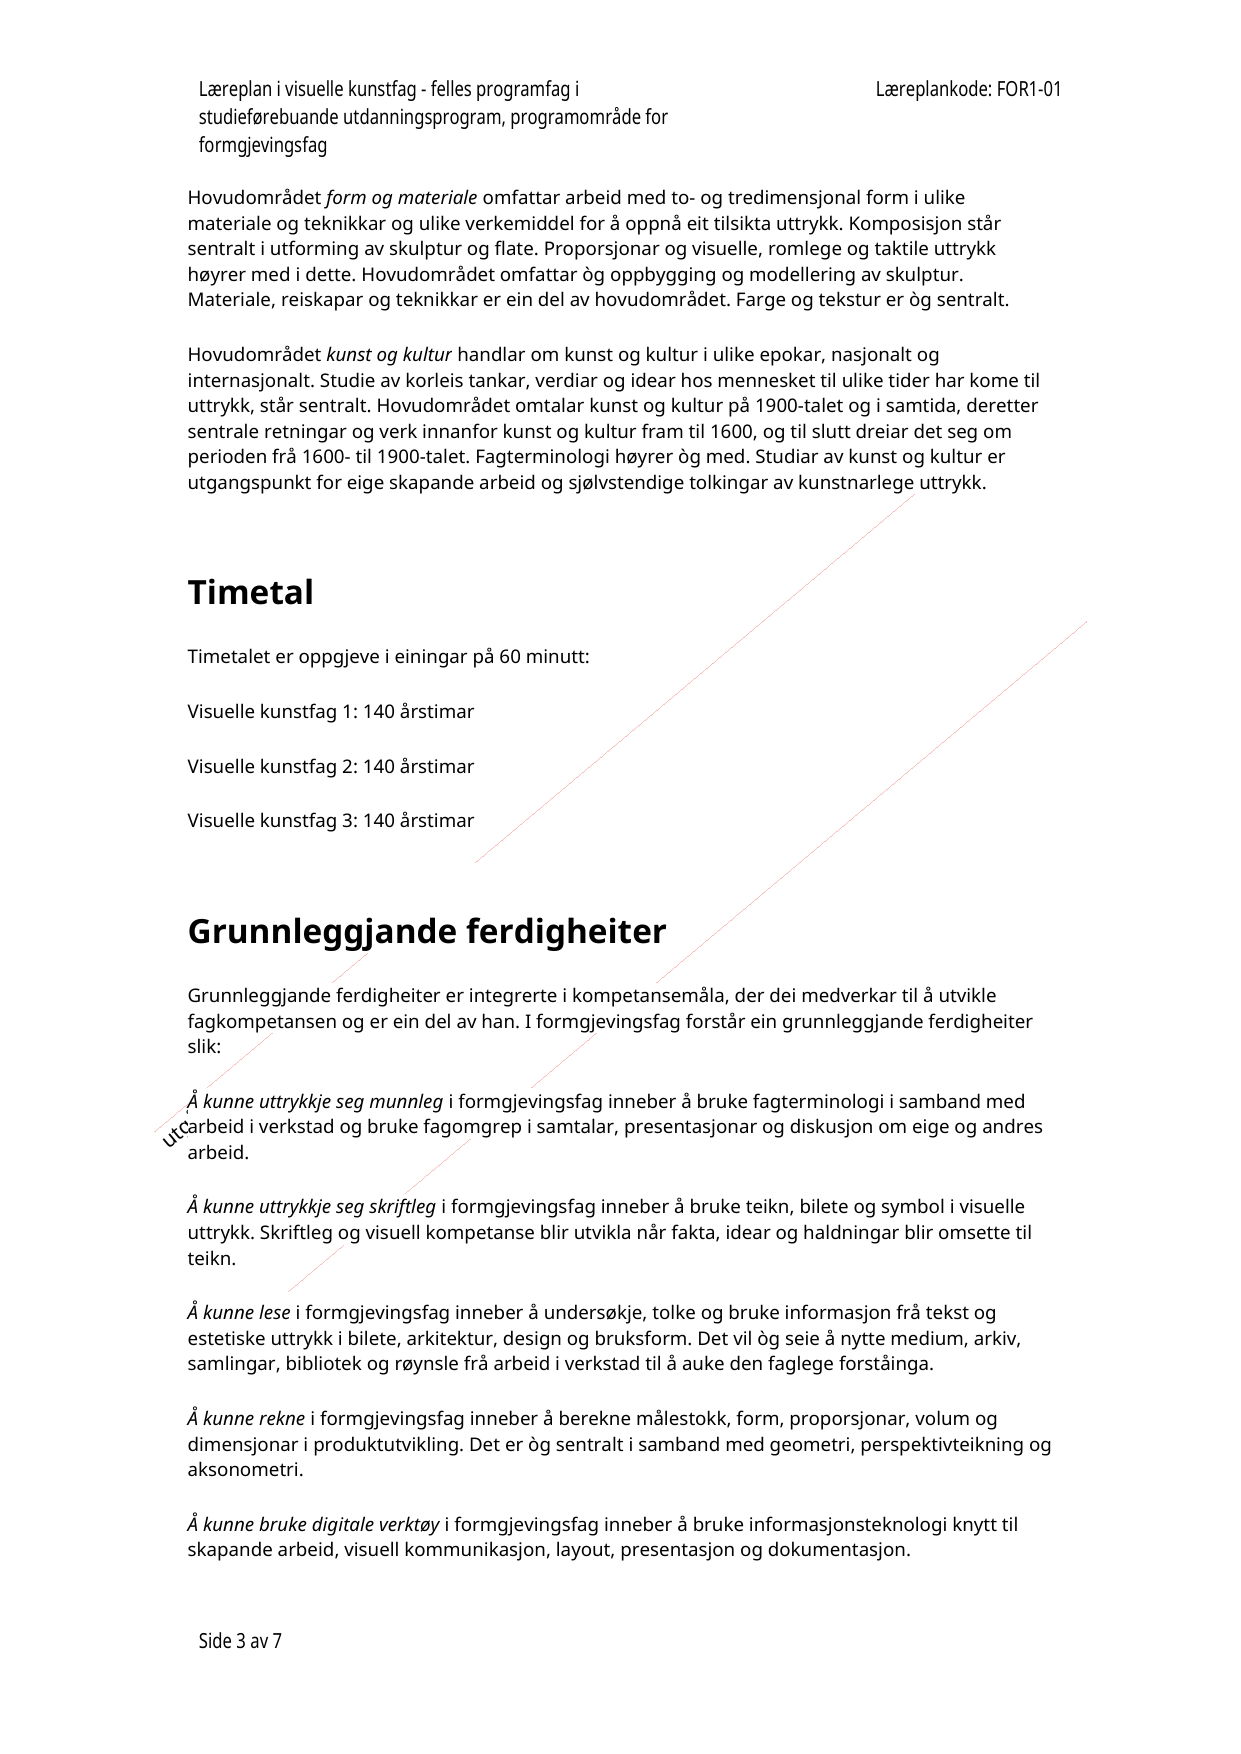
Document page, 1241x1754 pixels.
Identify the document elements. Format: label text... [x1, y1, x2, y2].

text Grunnleggjande ferdigheiter er integrerte i kompetansemåla, der dei medverkar til å utvikle fagkompetansen og er ein del av han. I formgjevingsfag forstår ein grunnleggjande ferdigheiter slik: [243, 1033, 595, 1059]
text Visuelle kunstfag 3: 140 årstimar [474, 808, 539, 833]
text Visuelle kunstfag 1: 140 årstimar [474, 698, 670, 724]
text Å kunne lese i formgjevingsfag inneber å undersøkje, tolke og bruke informasjon frå tekst og estetiske uttrykk i bilete, arkitektur, design og bruksform. Det vil òg seie å nytte medium, arkiv, samlingar, bibliotek og røynsle frå arbeid i verkstad til å auke den faglege forståinga. [187, 1299, 1053, 1376]
subtitle Grunnleggjande ferdigheiter [693, 862, 1053, 953]
text Timetalet er oppgjeve i einingar på 60 minutt: [590, 644, 734, 669]
text Visuelle kunstfag 1: 140 årstimar [642, 698, 994, 724]
subtitle Grunnleggjande ferdigheiter [476, 862, 798, 953]
text Visuelle kunstfag 2: 140 årstimar [578, 753, 928, 778]
text Visuelle kunstfag 2: 140 årstimar [474, 753, 604, 778]
text Å kunne bruke digitale verktøy i formgjevingsfag inneber å bruke informasjonsteknologi knytt til skapande arbeid, visuell kommunikasjon, layout, presentasjon og dokumentasjon. [911, 1511, 1053, 1562]
subtitle Timetal [323, 524, 877, 614]
text Visuelle kunstfag 2: 140 årstimar [902, 753, 1053, 778]
text Å kunne uttrykkje seg munnleg i formgjevingsfag inneber å bruke fagterminologi i samband med arbeid i verkstad og bruke fagomgrep i samtalar, presentasjonar og diskusjon om eige og andres arbeid. [441, 1088, 1053, 1165]
text Visuelle kunstfag 3: 140 årstimar [836, 808, 1053, 833]
text Hovudområdet kunst og kultur handlar om kunst og kultur i ulike epokar, nasjonalt og internasjonalt. Studie av korleis tankar, verdiar og idear hos mennesket til ulike tider har kome til uttrykk, står sentralt. Hovudområdet omtalar kunst og kultur på 1900-talet og i samtida, deretter sentrale retningar og verk innanfor kunst og kultur fram til 1600, og til slutt dreiar det seg om perioden frå 1600- til 1900-talet. Fagterminologi høyrer òg med. Studiar av kunst og kultur er utgangspunkt for eige skapande arbeid og sjølvstendige tolkingar av kunstnarlege uttrykk. [187, 341, 1053, 494]
text Å kunne rekne i formgjevingsfag inneber å berekne målestokk, form, proporsjonar, volum og dimensjonar i produktutvikling. Det er òg sentralt i samband med geometri, perspektivteikning og aksonometri. [304, 1405, 1053, 1482]
text Grunnleggjande ferdigheiter er integrerte i kompetansemåla, der dei medverkar til å utvikle fagkompetansen og er ein del av han. I formgjevingsfag forstår ein grunnleggjande ferdigheiter slik: [567, 982, 1053, 1059]
text Hovudområdet form og materiale omfattar arbeid med to- og tredimensjonal form i ulike materiale og teknikkar og ulike verkemiddel for å oppnå eit tilsikta uttrykk. Komposisjon står sentralt i utforming av skulptur og flate. Proporsjonar og visuelle, romlege og taktile uttrykk høyrer med i dette. Hovudområdet omfattar òg oppbygging og modellering av skulptur. Materiale, reiskapar og teknikkar er ein del av hovudområdet. Farge og tekstur er òg sentralt. [187, 184, 1053, 312]
text Å kunne uttrykkje seg munnleg i formgjevingsfag inneber å bruke fagterminologi i samband med arbeid i verkstad og bruke fagomgrep i samtalar, presentasjonar og diskusjon om eige og andres arbeid. [249, 1139, 468, 1165]
text Timetalet er oppgjeve i einingar på 60 minutt: [708, 644, 1053, 669]
text Å kunne uttrykkje seg skriftleg i formgjevingsfag inneber å bruke teikn, bilete og symbol i visuelle uttrykk. Skriftleg og visuell kompetanse blir utvikla når fakta, idear og haldningar blir omsette til teikn. [316, 1194, 1053, 1270]
text Visuelle kunstfag 3: 140 årstimar [512, 808, 863, 833]
subtitle Timetal [773, 524, 1053, 614]
text Visuelle kunstfag 1: 140 årstimar [966, 698, 1053, 724]
